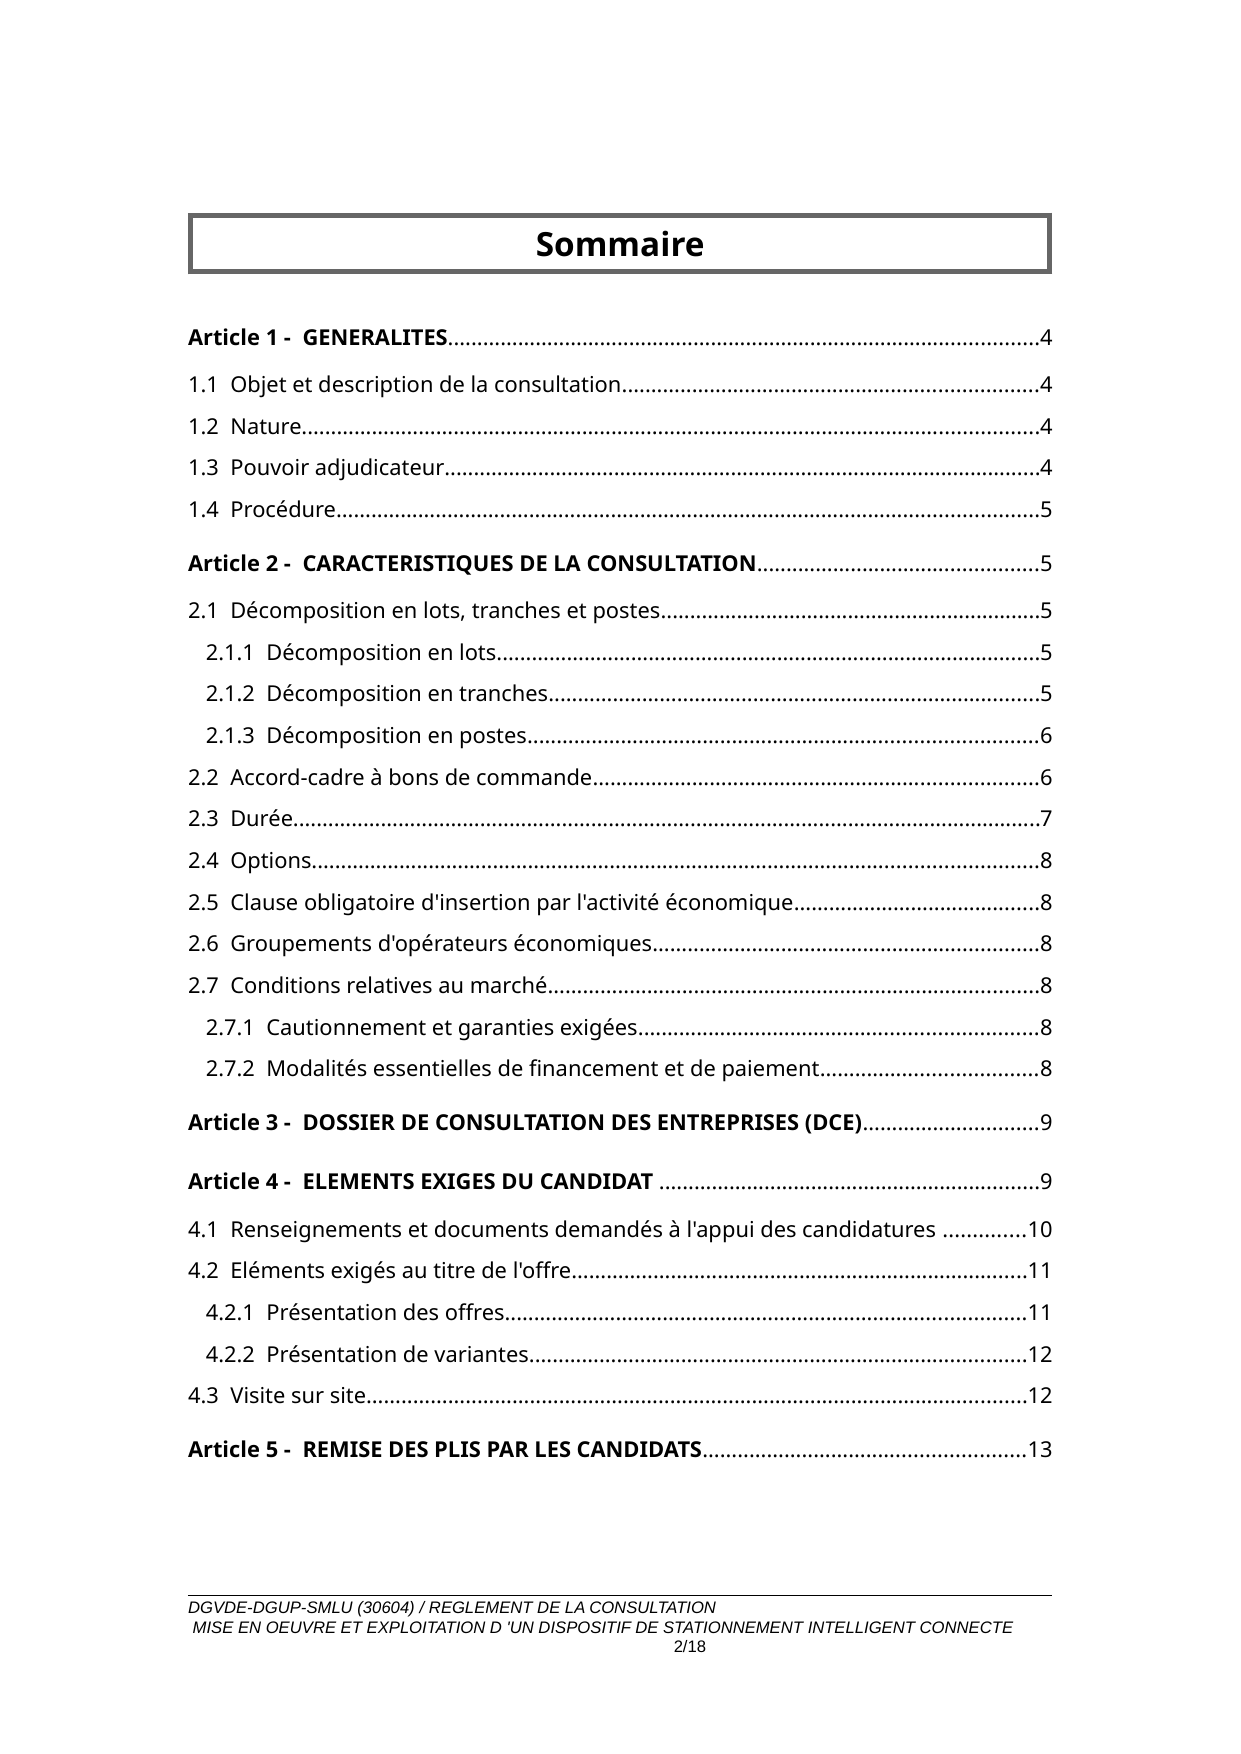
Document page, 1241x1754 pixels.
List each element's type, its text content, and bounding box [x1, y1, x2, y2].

text 2.2 Accord-cadre à bons de commande 6 [188, 762, 1052, 791]
text 4.3 Visite sur site 12 [188, 1380, 1052, 1410]
text 1.2 Nature 4 [188, 411, 1052, 441]
text 2.7.1 Cautionnement et garanties exigées 8 [206, 1012, 1052, 1041]
text Article 4 - ELEMENTS EXIGES DU CANDIDAT 9 [188, 1166, 1052, 1196]
text 2.4 Options 8 [188, 845, 1052, 875]
text Article 3 - DOSSIER DE CONSULTATION DES ENTREPRISES (DCE) 9 [188, 1107, 1052, 1137]
text Article 2 - CARACTERISTIQUES DE LA CONSULTATION 5 [188, 547, 1052, 577]
text 1.4 Procédure 5 [188, 494, 1052, 524]
text 2.1 Décomposition en lots, tranches et postes 5 [188, 595, 1052, 625]
text 4.1 Renseignements et documents demandés à l'appui des candidatures 10 [188, 1213, 1052, 1243]
text 1.1 Objet et description de la consultation 4 [188, 369, 1052, 399]
text 2.6 Groupements d'opérateurs économiques 8 [188, 928, 1052, 958]
text 4.2.1 Présentation des offres 11 [206, 1297, 1052, 1327]
text 2.3 Durée 7 [188, 803, 1052, 833]
text 2.7 Conditions relatives au marché 8 [188, 970, 1052, 1000]
text 4.2 Eléments exigés au titre de l'offre 11 [188, 1255, 1052, 1285]
text 2.5 Clause obligatoire d'insertion par l'activité économique 8 [188, 887, 1052, 916]
text 2.7.2 Modalités essentielles de financement et de paiement 8 [206, 1053, 1052, 1083]
text 2.1.1 Décomposition en lots 5 [206, 637, 1052, 666]
text 4.2.2 Présentation de variantes 12 [206, 1338, 1052, 1368]
text 2.1.2 Décomposition en tranches 5 [206, 678, 1052, 708]
text 2.1.3 Décomposition en postes 6 [206, 720, 1052, 750]
text 1.3 Pouvoir adjudicateur 4 [188, 452, 1052, 482]
subtitle Sommaire [193, 218, 1047, 269]
text Article 5 - REMISE DES PLIS PAR LES CANDIDATS 13 [188, 1434, 1052, 1463]
text Article 1 - GENERALITES 4 [188, 322, 1052, 351]
